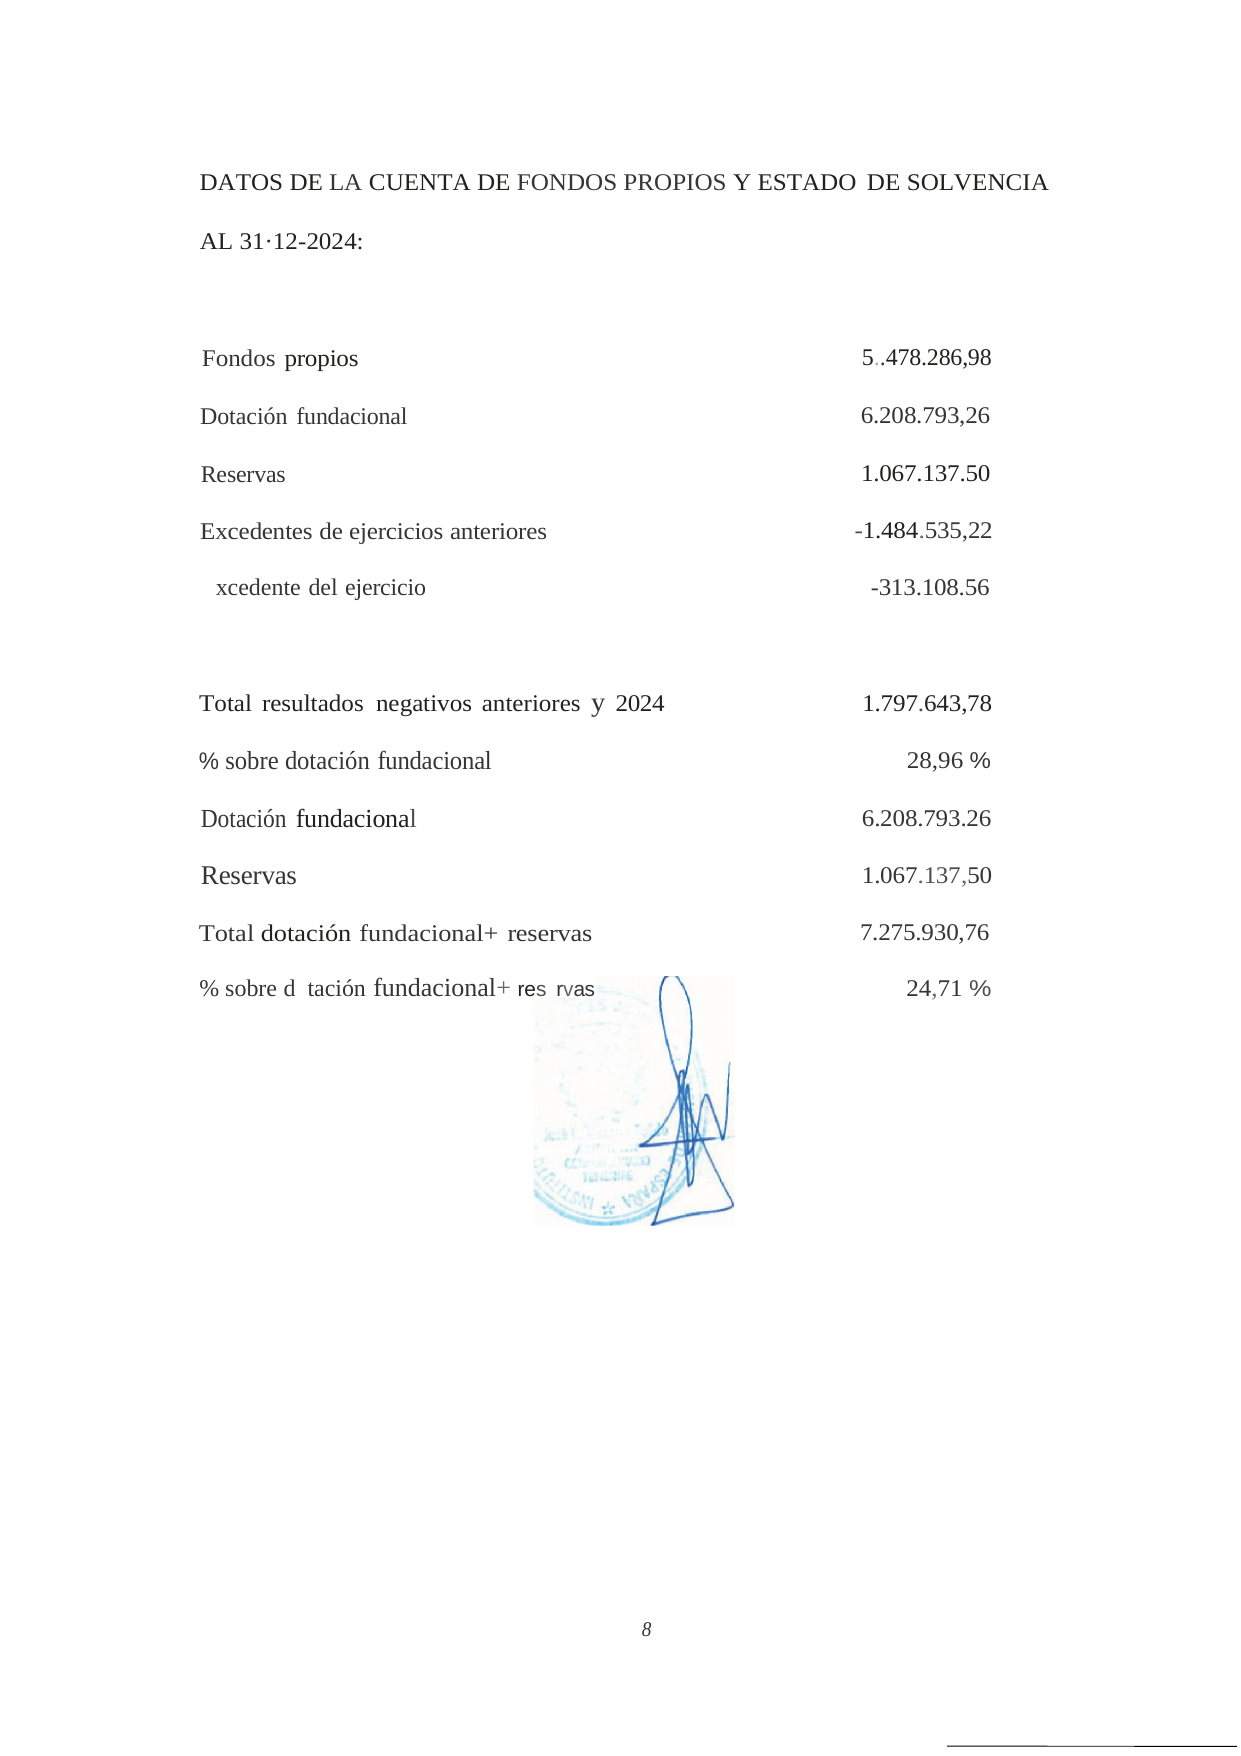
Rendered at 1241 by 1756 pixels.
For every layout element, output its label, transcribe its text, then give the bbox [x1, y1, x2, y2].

table_cell 6.208.793,26 [699, 387, 998, 445]
table_cell 7.275.930,76 [764, 905, 997, 961]
table_cell 24,71 % [764, 961, 997, 1003]
table_cell xcedente del ejercicio [195, 560, 699, 602]
table_header Fondos propios [195, 345, 699, 387]
table_header 1.797.643,78 [764, 688, 997, 732]
table_cell -1.484.535,22 [699, 503, 998, 560]
table_cell 1.067.137,50 [764, 846, 997, 905]
table_cell 28,96 % [764, 732, 997, 789]
table_header Total resultados negativos anteriores y 2024 [193, 688, 763, 732]
table_cell Dotación fundacional [193, 789, 763, 846]
table_cell Dotación fundacional [195, 387, 699, 445]
table_cell -313.108.56 [699, 560, 998, 602]
table_cell % sobre d tación fundacional+ res rvas [193, 961, 763, 1003]
table_cell Excedentes de ejercicios anteriores [195, 503, 699, 560]
table_cell Reservas [193, 846, 763, 905]
table_cell % sobre dotación fundacional [193, 732, 763, 789]
table_cell Total dotación fundacional+ reservas [193, 905, 763, 961]
table_cell 1.067.137.50 [699, 445, 998, 502]
text DATOS DE LA CUENTA DE FONDOS PROPIOS Y ESTADO DE SOLVENCIA AL 31·12-2024: [199, 168, 1062, 254]
table_cell 6.208.793.26 [764, 789, 997, 846]
table_cell Reservas [195, 445, 699, 502]
table_header 5..478.286,98 [699, 345, 998, 387]
